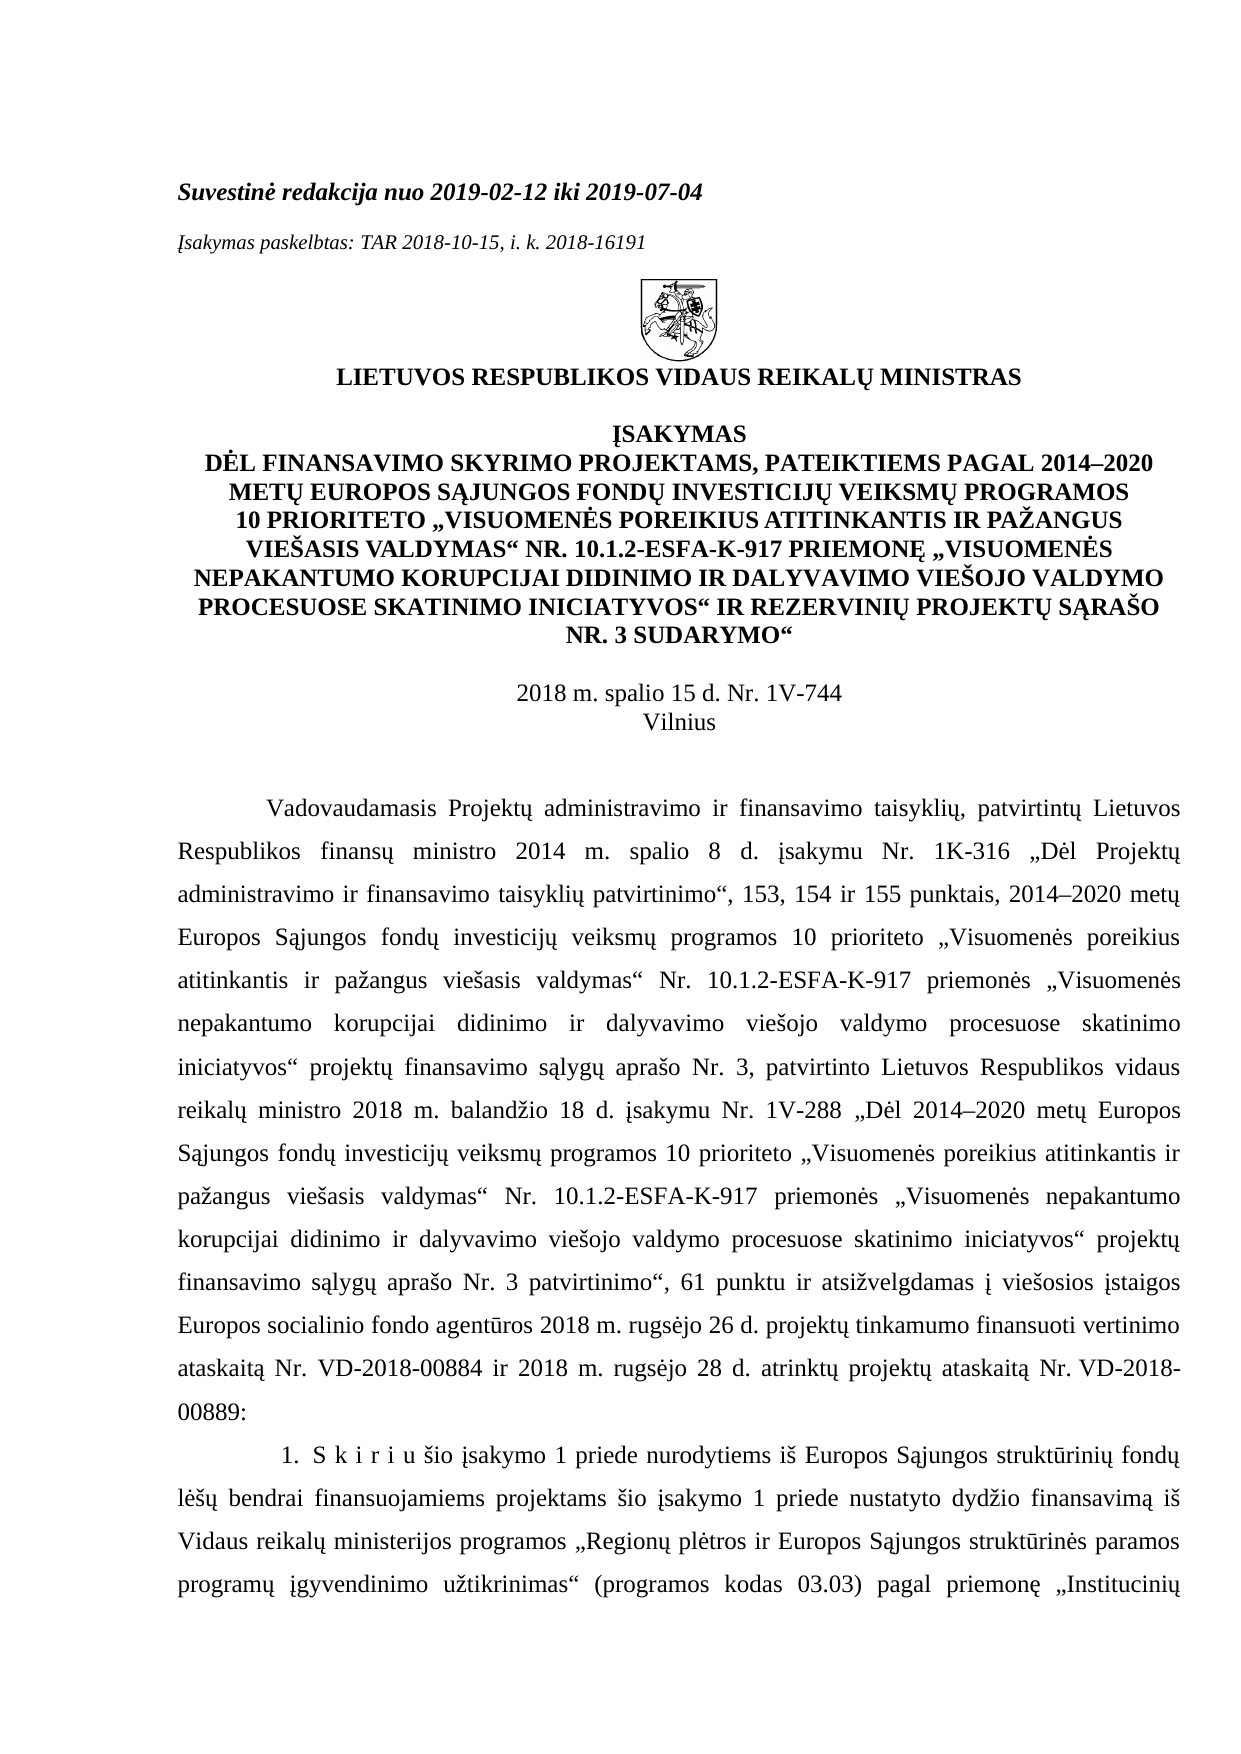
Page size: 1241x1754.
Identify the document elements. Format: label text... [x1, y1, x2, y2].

text Įsakymas paskelbtas: TAR 2018-10-15, i. k. 2018-16191 [177, 230, 1181, 254]
text Vadovaudamasis Projektų administravimo ir finansavimo taisyklių, patvirtintų Lietuvos Respublikos finansų ministro 2014 m. spalio 8 d. įsakymu Nr. 1K-316 „Dėl Projektų administravimo ir finansavimo taisyklių patvirtinimo“, 153, 154 ir 155 punktais, 2014–2020 metų Europos Sąjungos fondų investicijų veiksmų programos 10 prioriteto „Visuomenės poreikius atitinkantis ir pažangus viešasis valdymas“ Nr. 10.1.2-ESFA-K-917 priemonės „Visuomenės nepakantumo korupcijai didinimo ir dalyvavimo viešojo valdymo procesuose skatinimo iniciatyvos“ projektų finansavimo sąlygų aprašo Nr. 3, patvirtinto Lietuvos Respublikos vidaus reikalų ministro 2018 m. balandžio 18 d. įsakymu Nr. 1V-288 „Dėl 2014–2020 metų Europos Sąjungos fondų investicijų veiksmų programos 10 prioriteto „Visuomenės poreikius atitinkantis ir pažangus viešasis valdymas“ Nr. 10.1.2-ESFA-K-917 priemonės „Visuomenės nepakantumo korupcijai didinimo ir dalyvavimo viešojo valdymo procesuose skatinimo iniciatyvos“ projektų finansavimo sąlygų aprašo Nr. 3 patvirtinimo“, 61 punktu ir atsižvelgdamas į viešosios įstaigos Europos socialinio fondo agentūros 2018 m. rugsėjo 26 d. projektų tinkamumo finansuoti vertinimo ataskaitą Nr. VD-2018-00884 ir 2018 m. rugsėjo 28 d. atrinktų projektų ataskaitą Nr. VD-2018-00889: [177, 793, 1181, 1425]
text DĖL FINANSAVIMO SKYRIMO PROJEKTAMS, PATEIKTIEMS PAGAL 2014–2020 METŲ EUROPOS SĄJUNGOS FONDŲ INVESTICIJŲ VEIKSMŲ PROGRAMOS 10 PRIORITETO „VISUOMENĖS POREIKIUS ATITINKANTIS IR PAŽANGUS VIEŠASIS VALDYMAS“ NR. 10.1.2-ESFA-K-917 PRIEMONĘ „VISUOMENĖS NEPAKANTUMO KORUPCIJAI DIDINIMO IR DALYVAVIMO VIEŠOJO VALDYMO PROCESUOSE SKATINIMO INICIATYVOS“ IR REZERVINIŲ PROJEKTŲ SĄRAŠO NR. 3 SUDARYMO“ [177, 448, 1181, 649]
text 2018 m. spalio 15 d. Nr. 1V-744 [177, 678, 1181, 707]
text ĮSAKYMAS [177, 419, 1181, 448]
text Suvestinė redakcija nuo 2019-02-12 iki 2019-07-04 [177, 177, 1181, 206]
text LIETUVOS RESPUBLIKOS VIDAUS REIKALŲ MINISTRAS [177, 362, 1181, 390]
text Vilnius [177, 707, 1181, 735]
text 1. S k i r i u šio įsakymo 1 priede nurodytiems iš Europos Sąjungos struktūrinių fondų lėšų bendrai finansuojamiems projektams šio įsakymo 1 priede nustatyto dydžio finansavimą iš Vidaus reikalų ministerijos programos „Regionų plėtros ir Europos Sąjungos struktūrinės paramos programų įgyvendinimo užtikrinimas“ (programos kodas 03.03) pagal priemonę „Institucinių [177, 1440, 1181, 1598]
